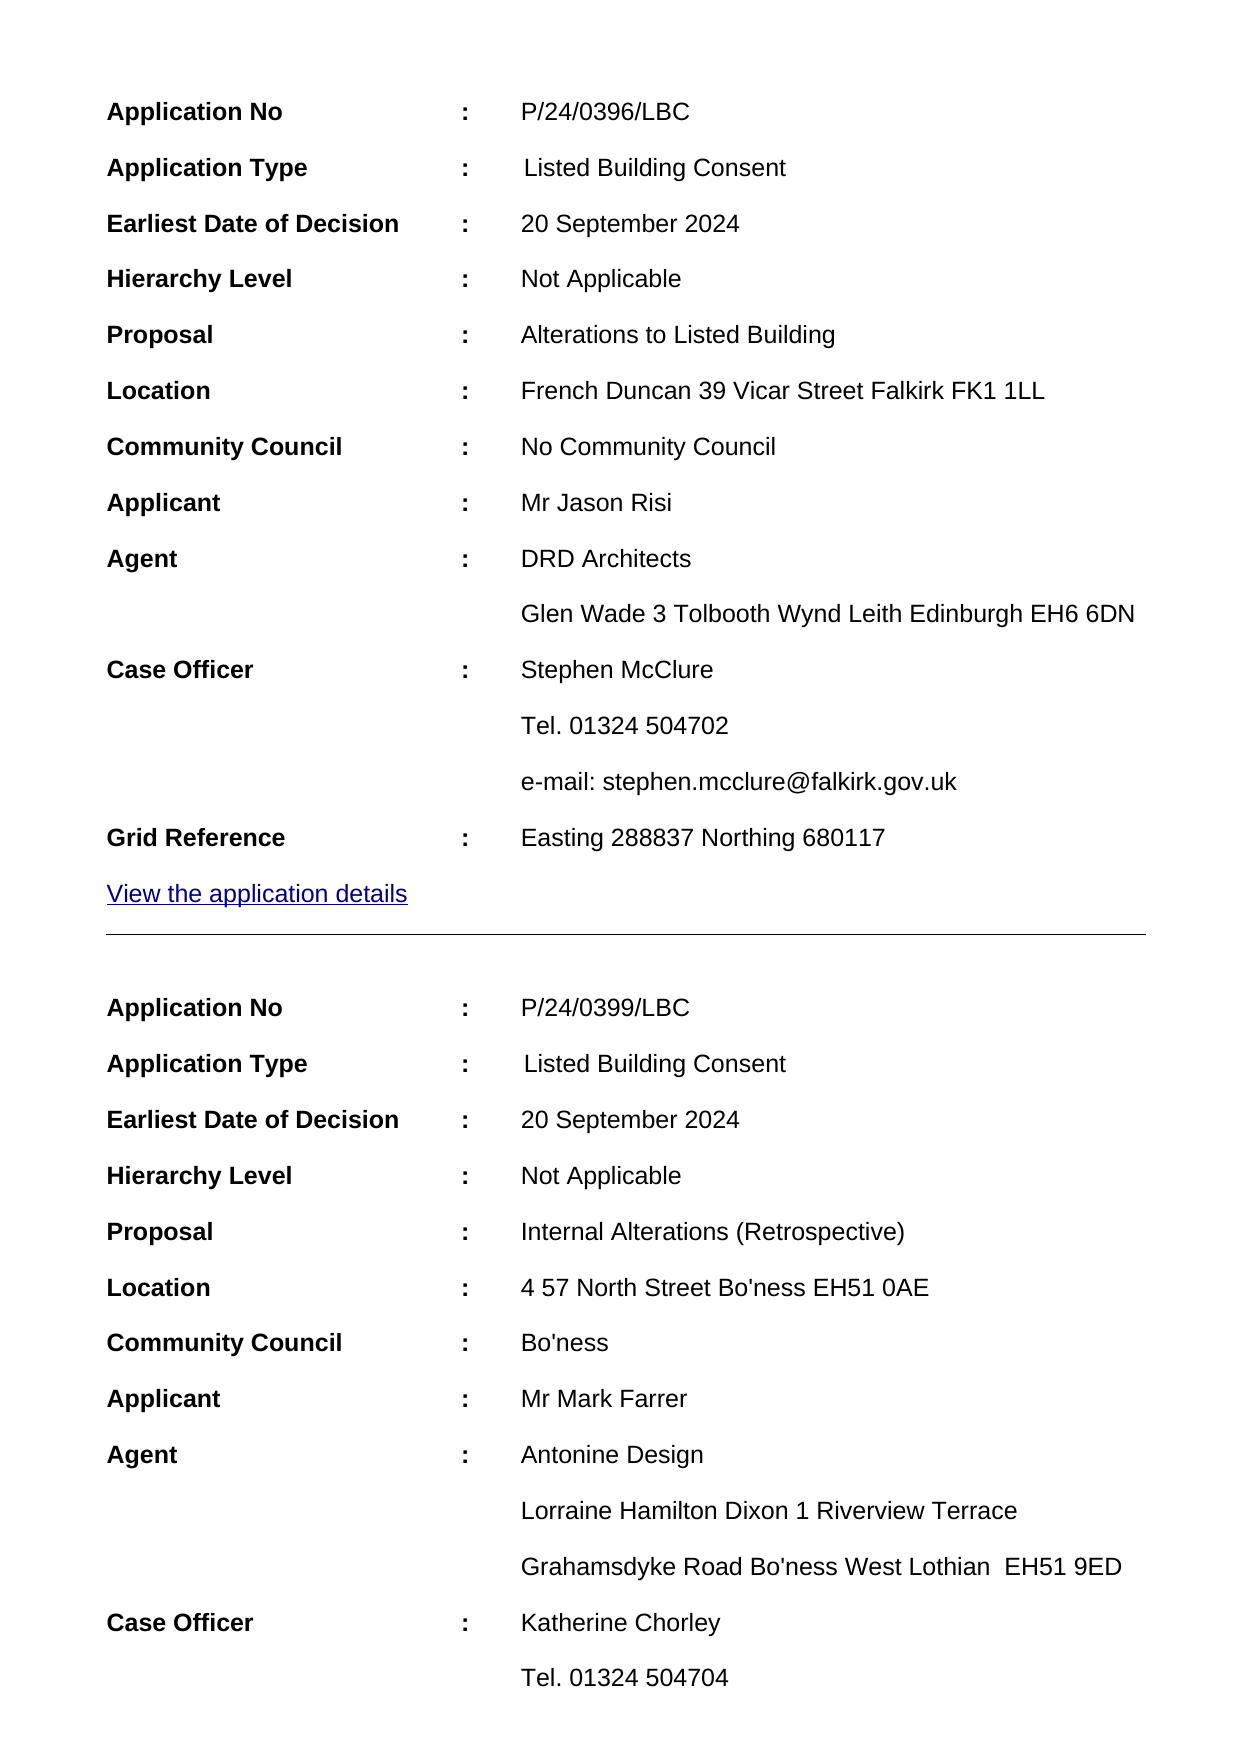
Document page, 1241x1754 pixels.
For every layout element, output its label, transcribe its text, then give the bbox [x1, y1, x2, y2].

text Proposal : Internal Alterations (Retrospective) [106, 1217, 1146, 1245]
text Community Council : No Community Council [106, 432, 1146, 461]
text Grid Reference : Easting 288837 Northing 680117 [106, 823, 1146, 851]
text Hierarchy Level : Not Applicable [106, 264, 1146, 293]
text Community Council : Bo'ness [106, 1328, 1146, 1357]
text Tel. 01324 504702 [106, 711, 1146, 740]
text Agent : DRD Architects [106, 543, 1146, 572]
text Lorraine Hamilton Dixon 1 Riverview Terrace [106, 1496, 1146, 1524]
text Location : French Duncan 39 Vicar Street Falkirk FK1 1LL [106, 376, 1146, 405]
text Grahamsdyke Road Bo'ness West Lothian EH51 9ED [106, 1552, 1146, 1580]
text Agent : Antonine Design [106, 1440, 1146, 1469]
text Hierarchy Level : Not Applicable [106, 1161, 1146, 1189]
text Case Officer : Stephen McClure [106, 655, 1146, 684]
text View the application details [106, 878, 1146, 907]
text Proposal : Alterations to Listed Building [106, 320, 1146, 349]
text Tel. 01324 504704 [106, 1663, 1146, 1692]
text Application Type : Listed Building Consent [106, 1049, 1146, 1078]
text Case Officer : Katherine Chorley [106, 1607, 1146, 1636]
text Earliest Date of Decision : 20 September 2024 [106, 208, 1146, 237]
text Glen Wade 3 Tolbooth Wynd Leith Edinburgh EH6 6DN [106, 599, 1146, 628]
text Applicant : Mr Jason Risi [106, 488, 1146, 516]
text Application No : P/24/0396/LBC [106, 97, 1146, 126]
text e-mail: stephen.mcclure@falkirk.gov.uk [106, 767, 1146, 796]
text Location : 4 57 North Street Bo'ness EH51 0AE [106, 1272, 1146, 1301]
text Earliest Date of Decision : 20 September 2024 [106, 1105, 1146, 1134]
text Application Type : Listed Building Consent [106, 153, 1146, 181]
text Application No : P/24/0399/LBC [106, 993, 1146, 1022]
text Applicant : Mr Mark Farrer [106, 1384, 1146, 1413]
